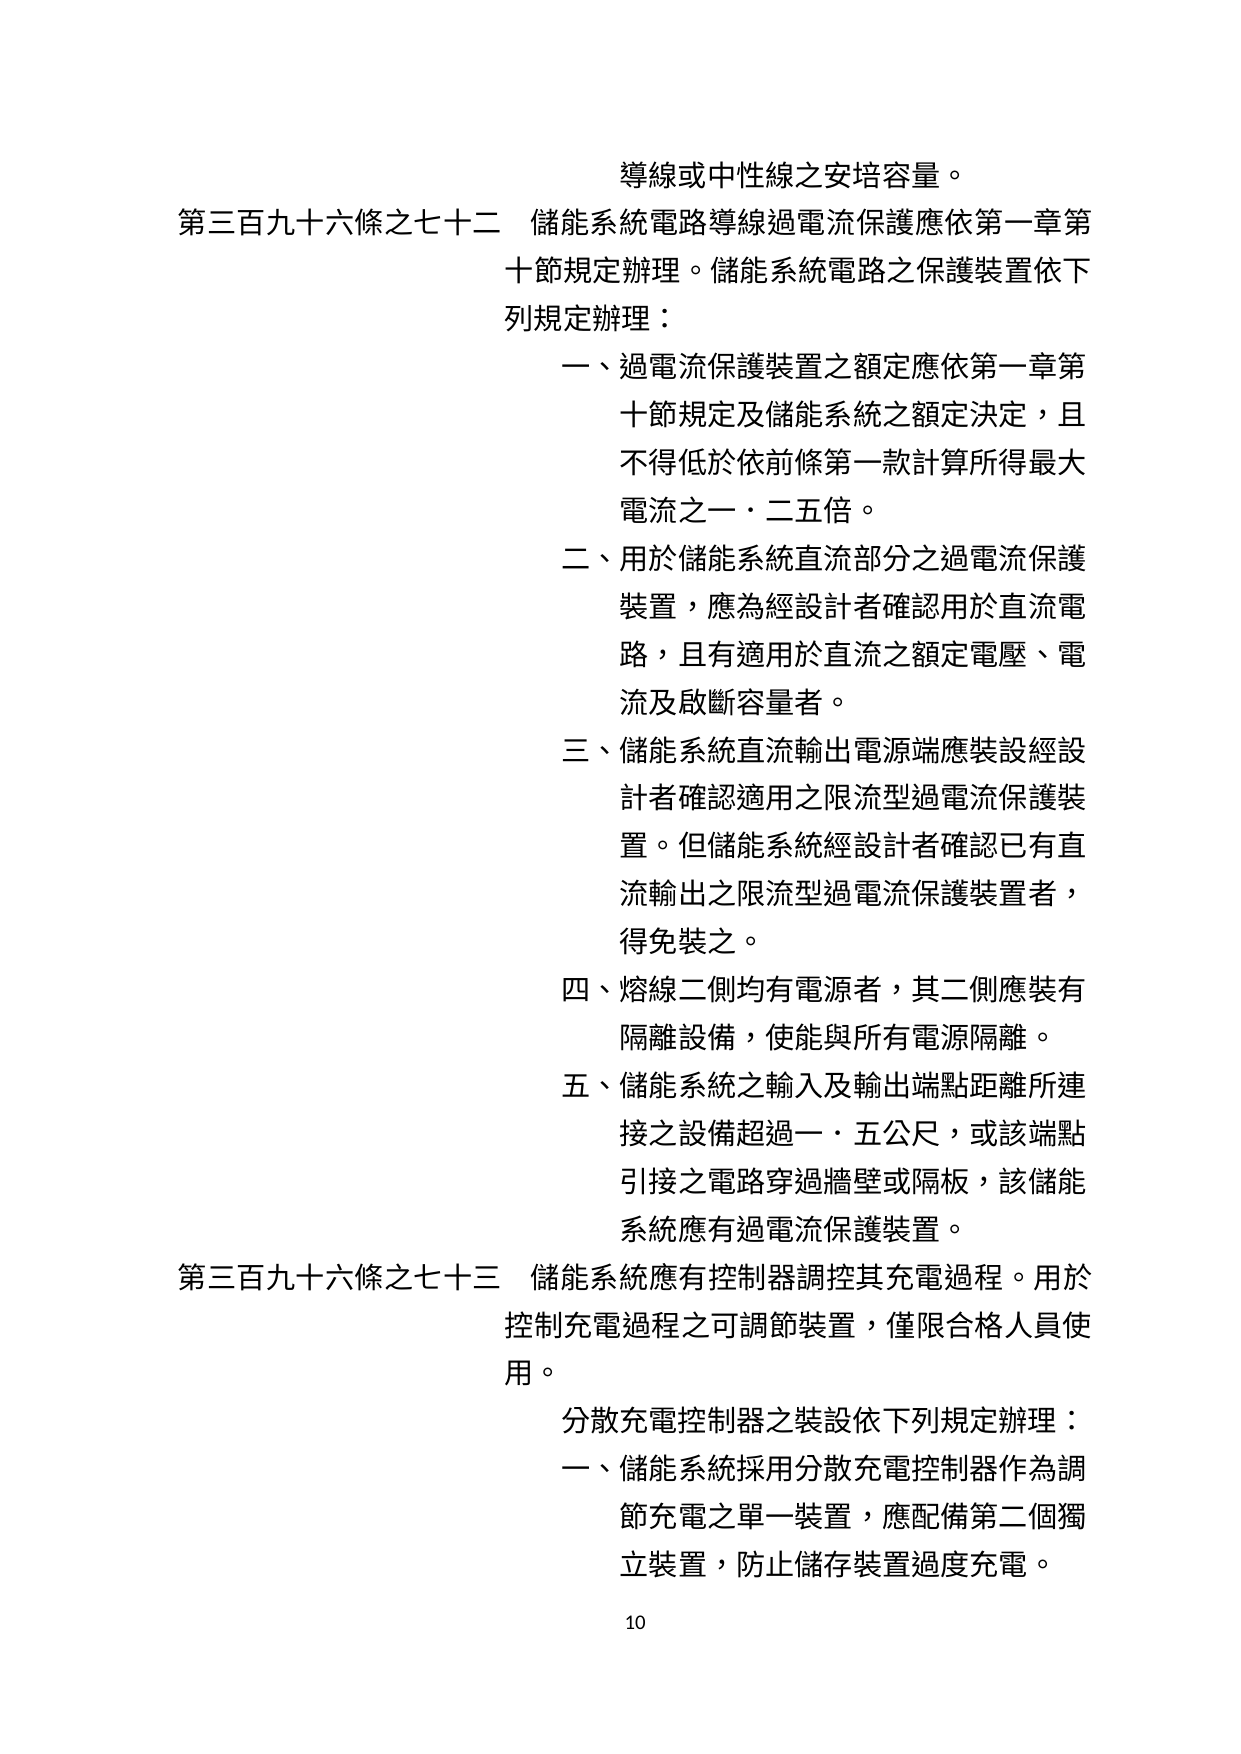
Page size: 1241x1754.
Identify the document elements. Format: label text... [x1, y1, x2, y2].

text 一、儲能系統採用分散充電控制器作為調節充電之單一裝置，應配備第二個獨立裝置，防止儲存裝置過度充電。 [561, 1441, 1092, 1585]
text 三、儲能系統直流輸出電源端應裝設經設計者確認適用之限流型過電流保護裝置。但儲能系統經設計者確認已有直流輸出之限流型過電流保護裝置者，得免裝之。 [561, 723, 1092, 962]
text 五、儲能系統之輸入及輸出端點距離所連接之設備超過一．五公尺，或該端點引接之電路穿過牆壁或隔板，該儲能系統應有過電流保護裝置。 [561, 1058, 1092, 1250]
text 一、過電流保護裝置之額定應依第一章第十節規定及儲能系統之額定決定，且不得低於依前條第一款計算所得最大電流之一．二五倍。 [561, 339, 1092, 531]
text 四、熔線二側均有電源者，其二側應裝有隔離設備，使能與所有電源隔離。 [561, 962, 1092, 1058]
text 二、用於儲能系統直流部分之過電流保護裝置，應為經設計者確認用於直流電路，且有適用於直流之額定電壓、電流及啟斷容量者。 [561, 531, 1092, 723]
text 第三百九十六條之七十三 儲能系統應有控制器調控其充電過程。用於控制充電過程之可調節裝置，僅限合格人員使用。 [177, 1250, 1092, 1393]
text 導線或中性線之安培容量。 [561, 148, 1092, 196]
text 第三百九十六條之七十二 儲能系統電路導線過電流保護應依第一章第十節規定辦理。儲能系統電路之保護裝置依下列規定辦理： [177, 196, 1092, 339]
text 分散充電控制器之裝設依下列規定辦理： [452, 1393, 1092, 1441]
